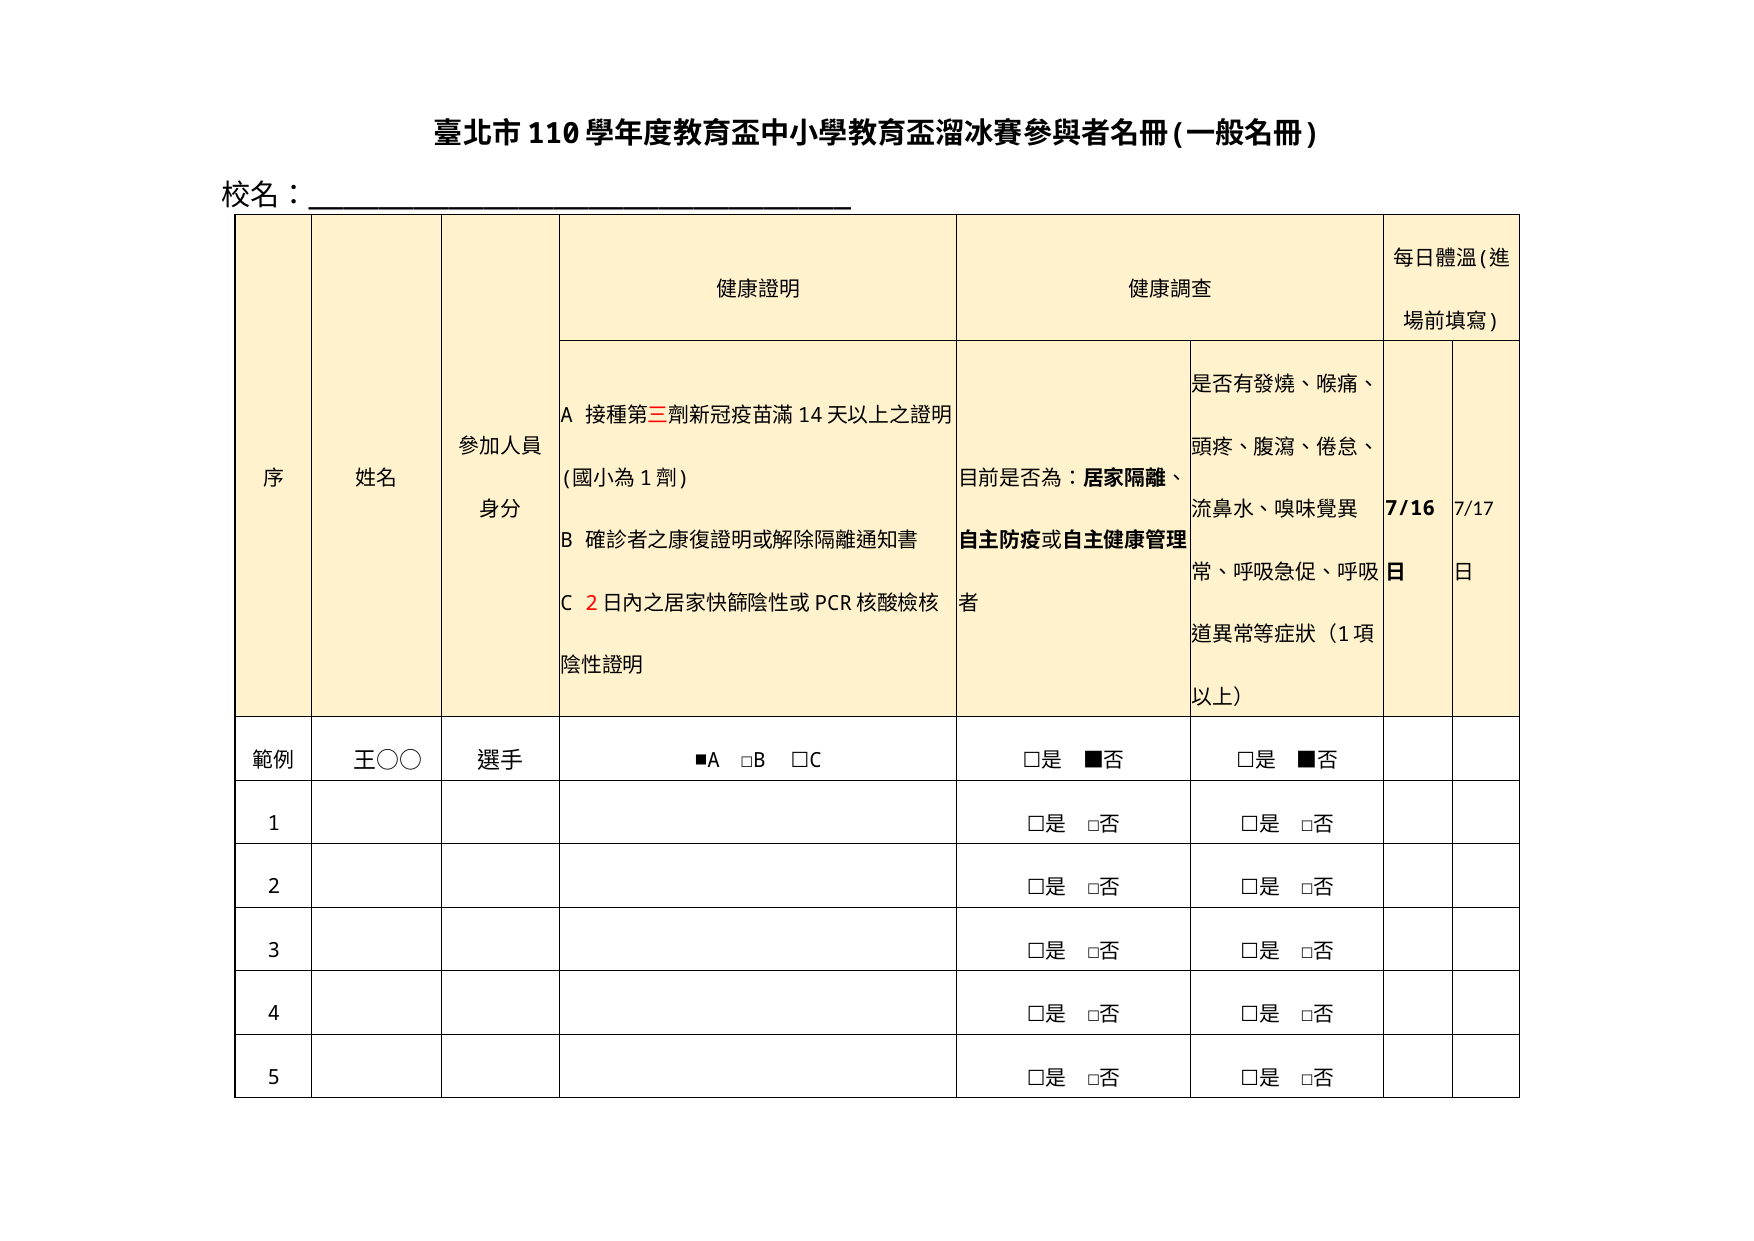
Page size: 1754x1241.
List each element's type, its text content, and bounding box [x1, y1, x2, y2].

table_cell ☐是 ☐否 [1191, 971, 1383, 1034]
table_cell [442, 781, 559, 843]
table_cell [560, 781, 956, 843]
table_cell ☐是 ☐否 [1191, 844, 1383, 907]
table_cell ☐是 ☐否 [957, 844, 1190, 907]
table_cell [442, 1035, 559, 1097]
table_cell ☐是 ☐否 [957, 908, 1190, 970]
table_cell [442, 908, 559, 970]
table_cell 7/16日 [1384, 341, 1452, 716]
table_cell [312, 844, 441, 907]
table_header 序 [236, 215, 311, 716]
table_cell [1384, 908, 1452, 970]
table_cell [442, 844, 559, 907]
table_cell ☐是 ☐否 [1191, 1035, 1383, 1097]
table_cell [1384, 717, 1452, 779]
table_cell ☐是 ■否 [1191, 717, 1383, 779]
table_cell 是否有發燒、喉痛、頭疼、腹瀉、倦怠、流鼻水、嗅味覺異常、呼吸急促、呼吸道異常等症狀（1項以上） [1191, 341, 1383, 716]
table_cell [1453, 844, 1519, 907]
table_cell [1453, 717, 1519, 779]
table_cell [560, 971, 956, 1034]
table_cell ☐是 ☐否 [957, 971, 1190, 1034]
table_cell 4 [236, 971, 311, 1034]
table_cell [312, 908, 441, 970]
table_cell [560, 844, 956, 907]
table_cell 1 [236, 781, 311, 843]
table_cell A 接種第三劑新冠疫苗滿14天以上之證明(國小為1劑) B 確診者之康復證明或解除隔離通知書 C 2日內之居家快篩陰性或PCR核酸檢核陰性證明 [560, 341, 956, 716]
table_cell ☐是 ☐否 [957, 781, 1190, 843]
table_cell ■A ☐B ☐C [560, 717, 956, 779]
table_cell [560, 908, 956, 970]
table_cell [442, 971, 559, 1034]
table_cell [1453, 971, 1519, 1034]
table_header 每日體溫(進場前填寫) [1384, 215, 1519, 340]
table_cell [560, 1035, 956, 1097]
table_header 參加人員身分 [442, 215, 559, 716]
table_cell [1453, 1035, 1519, 1097]
table_cell 選手 [442, 717, 559, 779]
table_cell [1384, 781, 1452, 843]
table_cell 範例 [236, 717, 311, 779]
table_cell ☐是 ☐否 [957, 1035, 1190, 1097]
table_cell 5 [236, 1035, 311, 1097]
table_cell [1384, 971, 1452, 1034]
table_header 健康證明 [560, 215, 956, 340]
table_cell [1384, 844, 1452, 907]
table_cell 2 [236, 844, 311, 907]
table_cell 7/17日 [1453, 341, 1519, 716]
text 校名：_______________________________ [75, 151, 1679, 214]
table_cell ☐是 ■否 [957, 717, 1190, 779]
text 臺北市110學年度教育盃中小學教育盃溜冰賽參與者名冊(一般名冊) [75, 89, 1679, 151]
table_cell [1453, 781, 1519, 843]
table_cell [312, 971, 441, 1034]
table_cell [1453, 908, 1519, 970]
table_cell 3 [236, 908, 311, 970]
table_cell 目前是否為：居家隔離、自主防疫或自主健康管理者 [957, 341, 1190, 716]
table_cell ☐是 ☐否 [1191, 908, 1383, 970]
table_cell [312, 1035, 441, 1097]
table_cell [312, 781, 441, 843]
table_cell 王○○ [312, 717, 441, 779]
table_cell ☐是 ☐否 [1191, 781, 1383, 843]
table_cell [1384, 1035, 1452, 1097]
table_header 姓名 [312, 215, 441, 716]
table_header 健康調查 [957, 215, 1383, 340]
